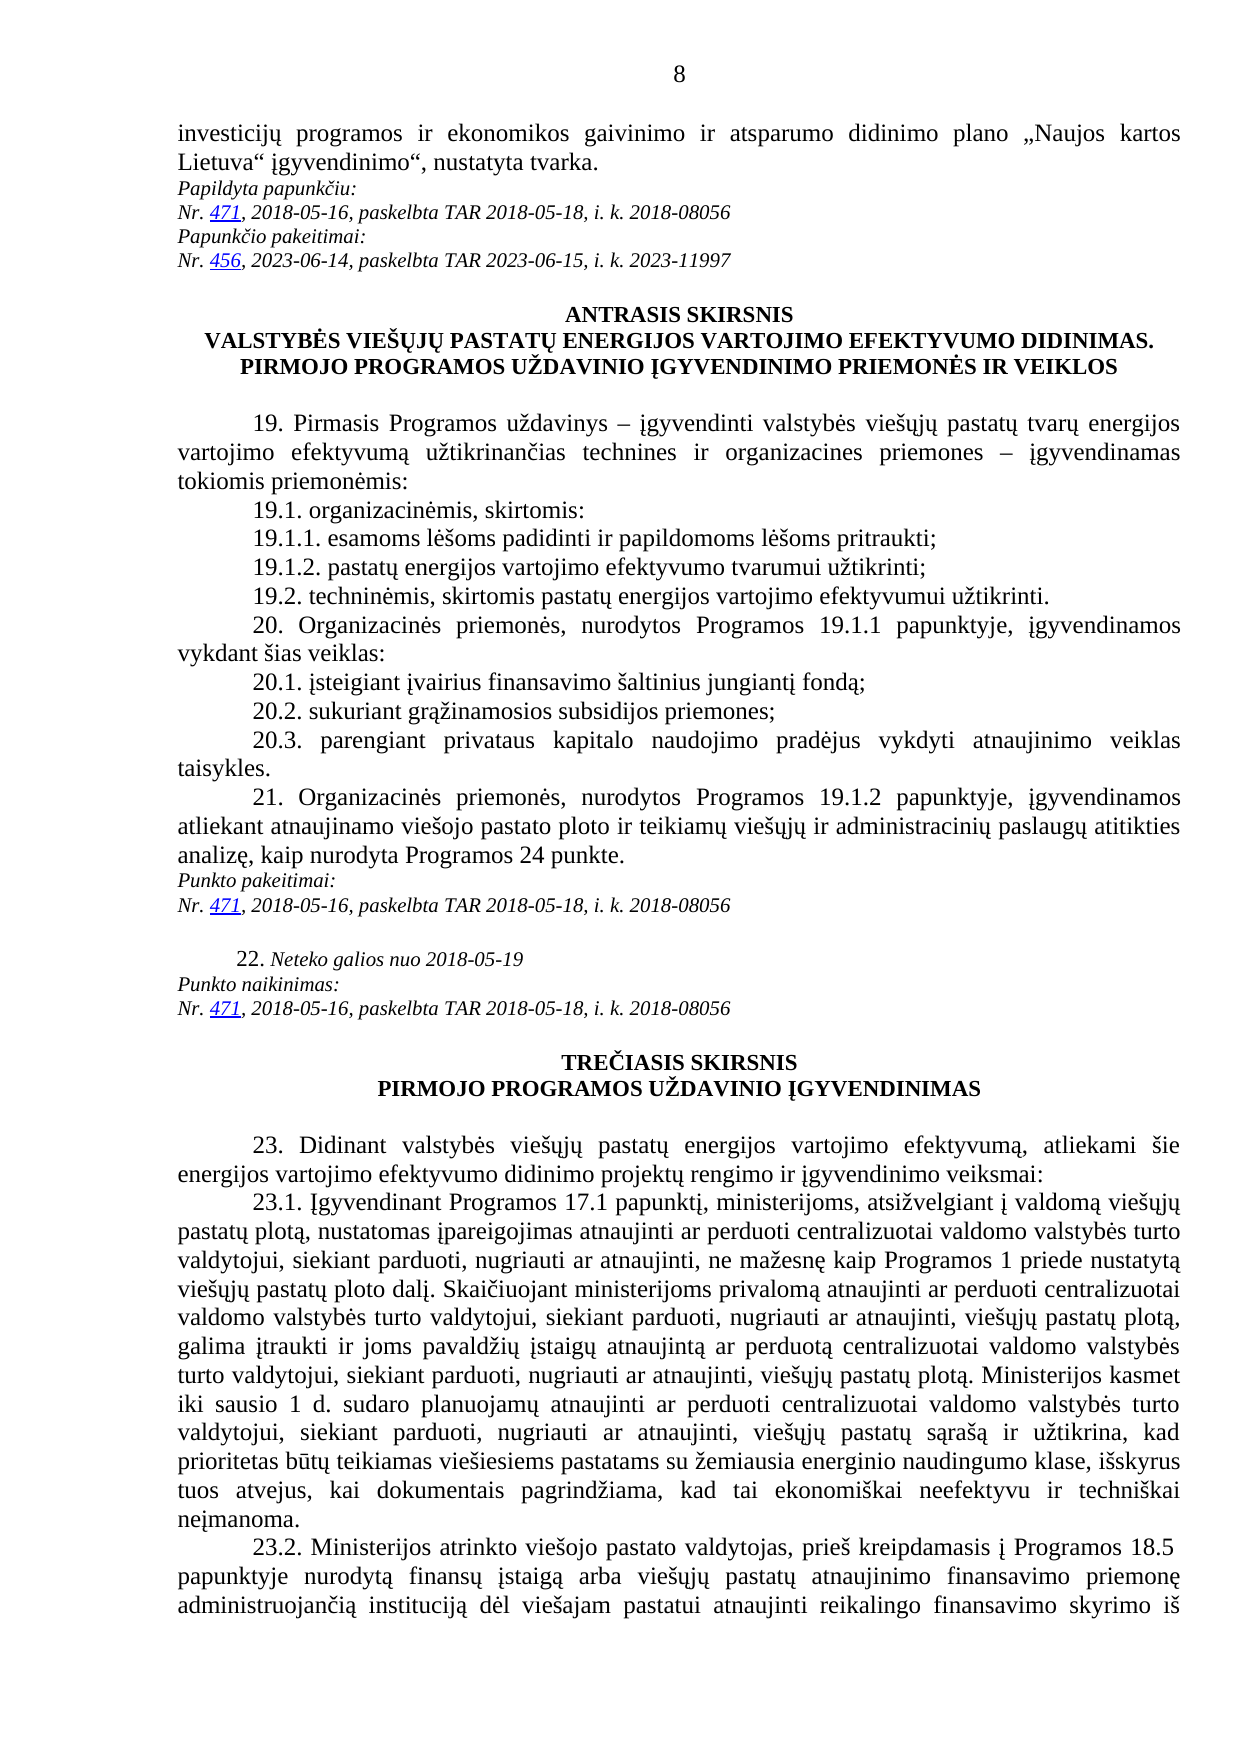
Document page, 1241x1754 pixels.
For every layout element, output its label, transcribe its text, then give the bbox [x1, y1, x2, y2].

text 22. Neteko galios nuo 2018-05-19 [177, 945, 1181, 972]
text 23.2. Ministerijos atrinkto viešojo pastato valdytojas, prieš kreipdamasis į Programos 18.5 papunktyje nurodytą finansų įstaigą arba viešųjų pastatų atnaujinimo finansavimo priemonę administruojančią instituciją dėl viešajam pastatui atnaujinti reikalingo finansavimo skyrimo iš [177, 1532, 1181, 1619]
text 21. Organizacinės priemonės, nurodytos Programos 19.1.2 papunktyje, įgyvendinamos atliekant atnaujinamo viešojo pastato ploto ir teikiamų viešųjų ir administracinių paslaugų atitikties analizę, kaip nurodyta Programos 24 punkte. [177, 782, 1181, 868]
text Nr. 471, 2018-05-16, paskelbta TAR 2018-05-18, i. k. 2018-08056 [177, 200, 1181, 224]
text PIRMOJO PROGRAMOS UŽDAVINIO ĮGYVENDINIMAS [177, 1075, 1181, 1101]
text 23.1. Įgyvendinant Programos 17.1 papunktį, ministerijoms, atsižvelgiant į valdomą viešųjų pastatų plotą, nustatomas įpareigojimas atnaujinti ar perduoti centralizuotai valdomo valstybės turto valdytojui, siekiant parduoti, nugriauti ar atnaujinti, ne mažesnę kaip Programos 1 priede nustatytą viešųjų pastatų ploto dalį. Skaičiuojant ministerijoms privalomą atnaujinti ar perduoti centralizuotai valdomo valstybės turto valdytojui, siekiant parduoti, nugriauti ar atnaujinti, viešųjų pastatų plotą, galima įtraukti ir joms pavaldžių įstaigų atnaujintą ar perduotą centralizuotai valdomo valstybės turto valdytojui, siekiant parduoti, nugriauti ar atnaujinti, viešųjų pastatų plotą. Ministerijos kasmet iki sausio 1 d. sudaro planuojamų atnaujinti ar perduoti centralizuotai valdomo valstybės turto valdytojui, siekiant parduoti, nugriauti ar atnaujinti, viešųjų pastatų sąrašą ir užtikrina, kad prioritetas būtų teikiamas viešiesiems pastatams su žemiausia energinio naudingumo klase, išskyrus tuos atvejus, kai dokumentais pagrindžiama, kad tai ekonomiškai neefektyvu ir techniškai neįmanoma. [177, 1187, 1181, 1532]
text Nr. 471, 2018-05-16, paskelbta TAR 2018-05-18, i. k. 2018-08056 [177, 996, 1181, 1020]
text 20. Organizacinės priemonės, nurodytos Programos 19.1.1 papunktyje, įgyvendinamos vykdant šias veiklas: [177, 610, 1181, 667]
text PIRMOJO PROGRAMOS UŽDAVINIO ĮGYVENDINIMO PRIEMONĖS IR VEIKLOS [177, 353, 1181, 380]
text Punkto naikinimas: [177, 972, 1181, 996]
text 19.2. techninėmis, skirtomis pastatų energijos vartojimo efektyvumui užtikrinti. [177, 581, 1181, 610]
text ANTRASIS SKIRSNIS [177, 301, 1181, 327]
text Papunkčio pakeitimai: [177, 224, 1181, 248]
text 19.1. organizacinėmis, skirtomis: [177, 495, 1181, 523]
text 19.1.2. pastatų energijos vartojimo efektyvumo tvarumui užtikrinti; [177, 552, 1181, 581]
text investicijų programos ir ekonomikos gaivinimo ir atsparumo didinimo plano „Naujos kartos Lietuva“ įgyvendinimo“, nustatyta tvarka. [177, 118, 1181, 176]
text Nr. 471, 2018-05-16, paskelbta TAR 2018-05-18, i. k. 2018-08056 [177, 892, 1181, 917]
text Punkto pakeitimai: [177, 868, 1181, 892]
text Nr. 456, 2023-06-14, paskelbta TAR 2023-06-15, i. k. 2023-11997 [177, 248, 1181, 272]
text VALSTYBĖS VIEŠŲJŲ PASTATŲ ENERGIJOS VARTOJIMO EFEKTYVUMO DIDINIMAS. [177, 327, 1181, 353]
text 19. Pirmasis Programos uždavinys – įgyvendinti valstybės viešųjų pastatų tvarų energijos vartojimo efektyvumą užtikrinančias technines ir organizacines priemones – įgyvendinamas tokiomis priemonėmis: [177, 408, 1181, 495]
text 20.3. parengiant privataus kapitalo naudojimo pradėjus vykdyti atnaujinimo veiklas taisykles. [177, 725, 1181, 782]
text 23. Didinant valstybės viešųjų pastatų energijos vartojimo efektyvumą, atliekami šie energijos vartojimo efektyvumo didinimo projektų rengimo ir įgyvendinimo veiksmai: [177, 1130, 1181, 1187]
text Papildyta papunkčiu: [177, 176, 1181, 200]
text 20.1. įsteigiant įvairius finansavimo šaltinius jungiantį fondą; [177, 667, 1181, 696]
text TREČIASIS SKIRSNIS [177, 1048, 1181, 1075]
text 19.1.1. esamoms lėšoms padidinti ir papildomoms lėšoms pritraukti; [177, 523, 1181, 552]
text 20.2. sukuriant grąžinamosios subsidijos priemones; [177, 696, 1181, 725]
